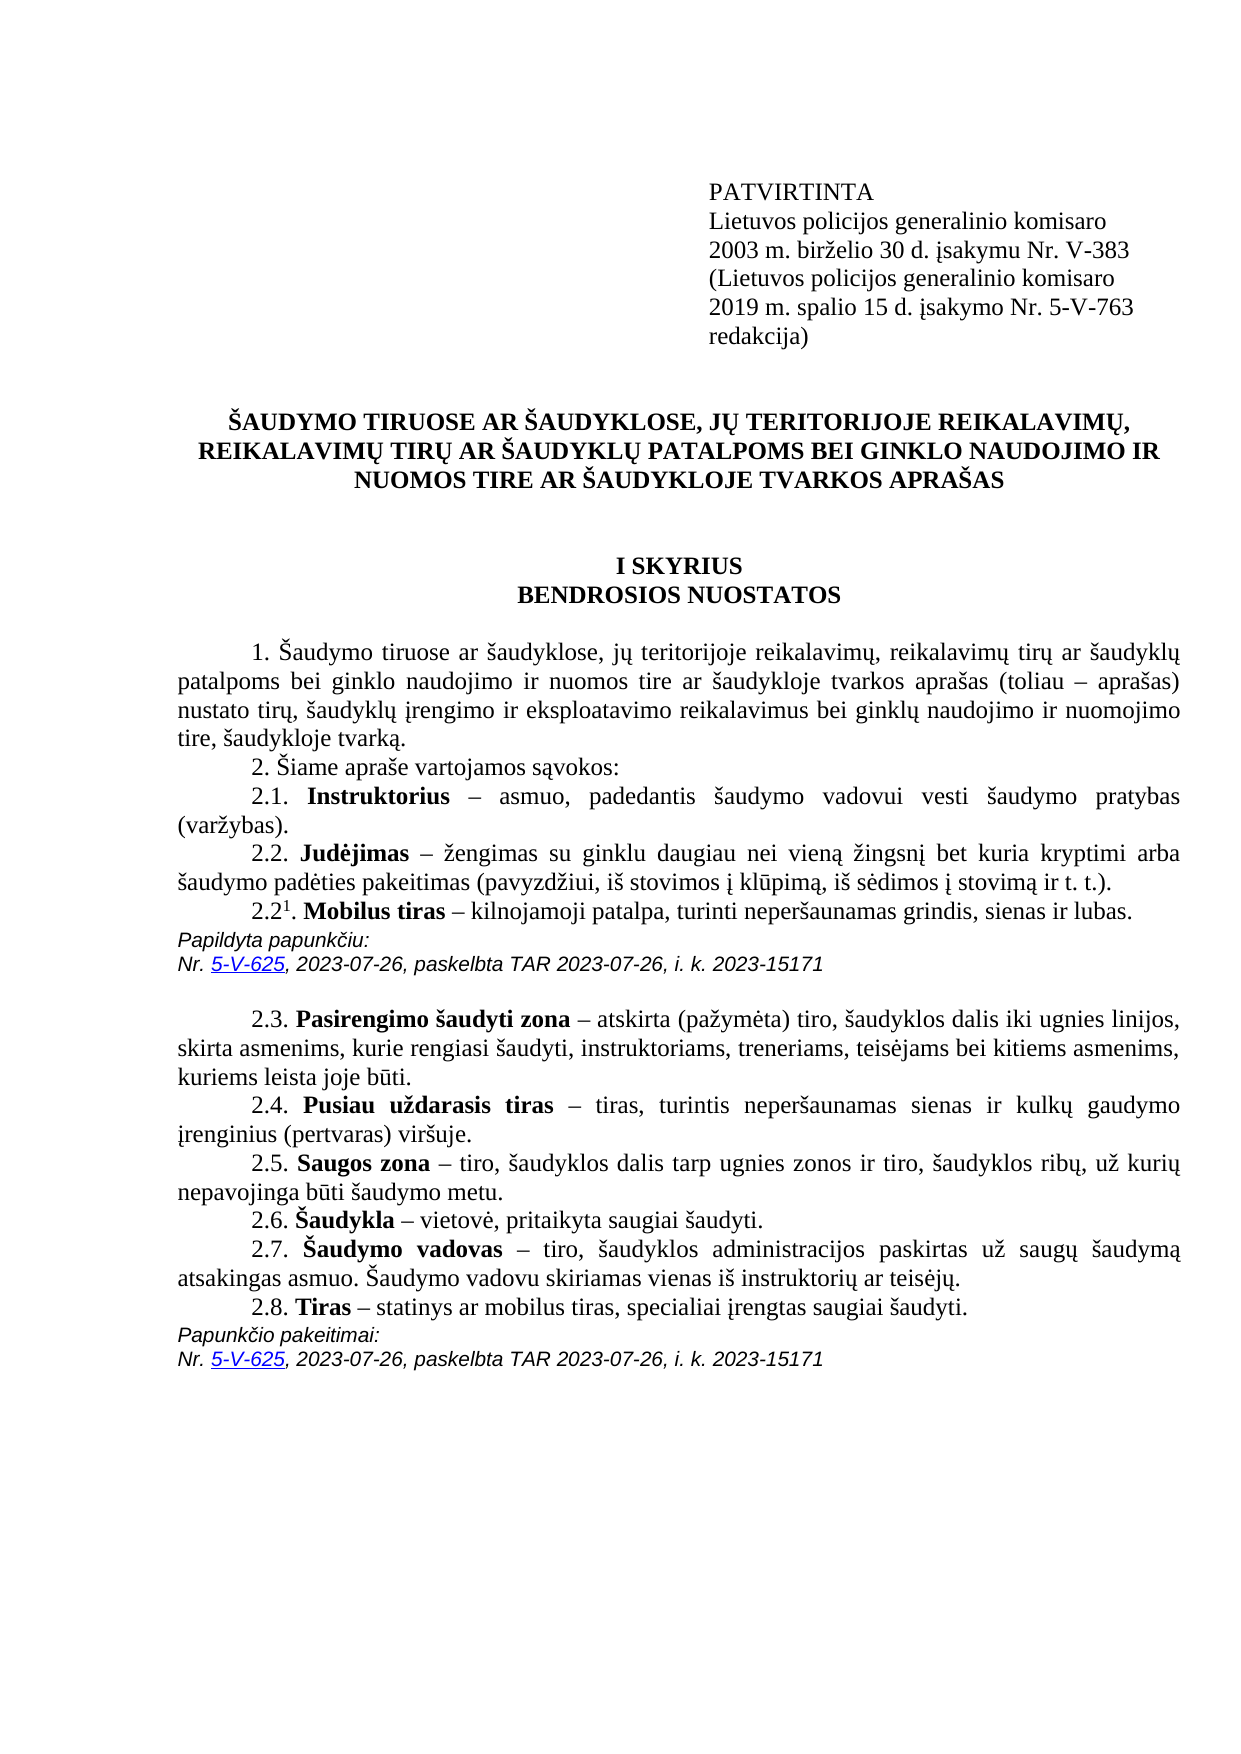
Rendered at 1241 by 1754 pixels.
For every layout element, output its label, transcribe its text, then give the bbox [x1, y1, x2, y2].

text 2003 m. birželio 30 d. įsakymu Nr. V-383 [177, 235, 1181, 263]
text BENDROSIOS NUOSTATOS [177, 580, 1181, 608]
text 1. Šaudymo tiruose ar šaudyklose, jų teritorijoje reikalavimų, reikalavimų tirų ar šaudyklų patalpoms bei ginklo naudojimo ir nuomos tire ar šaudykloje tvarkos aprašas (toliau – aprašas) nustato tirų, šaudyklų įrengimo ir eksploatavimo reikalavimus bei ginklų naudojimo ir nuomojimo tire, šaudykloje tvarką. [177, 637, 1181, 752]
text Nr. 5-V-625, 2023-07-26, paskelbta TAR 2023-07-26, i. k. 2023-15171 [177, 1347, 1181, 1371]
text 2.1. Instruktorius – asmuo, padedantis šaudymo vadovui vesti šaudymo pratybas (varžybas). [177, 781, 1181, 838]
text 2.2. Judėjimas – žengimas su ginklu daugiau nei vieną žingsnį bet kuria kryptimi arba šaudymo padėties pakeitimas (pavyzdžiui, iš stovimos į klūpimą, iš sėdimos į stovimą ir t. t.). [177, 838, 1181, 896]
text 2.8. Tiras – statinys ar mobilus tiras, specialiai įrengtas saugiai šaudyti. [177, 1292, 1181, 1320]
text I SKYRIUS [177, 551, 1181, 580]
text 2.4. Pusiau uždarasis tiras – tiras, turintis neperšaunamas sienas ir kulkų gaudymo įrenginius (pertvaras) viršuje. [177, 1090, 1181, 1148]
text 2.6. Šaudykla – vietovė, pritaikyta saugiai šaudyti. [177, 1205, 1181, 1234]
text 2.7. Šaudymo vadovas – tiro, šaudyklos administracijos paskirtas už saugų šaudymą atsakingas asmuo. Šaudymo vadovu skiriamas vienas iš instruktorių ar teisėjų. [177, 1234, 1181, 1292]
text redakcija) [177, 321, 1181, 350]
text (Lietuvos policijos generalinio komisaro [177, 263, 1181, 292]
text ŠAUDYMO TIRUOSE AR ŠAUDYKLOSE, JŲ TERITORIJOJE REIKALAVIMŲ, REIKALAVIMŲ TIRŲ AR ŠAUDYKLŲ PATALPOMS BEI GINKLO NAUDOJIMO IR NUOMOS TIRE AR ŠAUDYKLOJE TVARKOS APRAŠAS [177, 407, 1181, 493]
text Nr. 5-V-625, 2023-07-26, paskelbta TAR 2023-07-26, i. k. 2023-15171 [177, 951, 1181, 975]
text 2.21. Mobilus tiras – kilnojamoji patalpa, turinti neperšaunamas grindis, sienas ir lubas. [177, 896, 1181, 925]
text Lietuvos policijos generalinio komisaro [177, 206, 1181, 235]
text 2. Šiame apraše vartojamos sąvokos: [177, 752, 1181, 781]
text Papunkčio pakeitimai: [177, 1323, 1181, 1347]
text Papildyta papunkčiu: [177, 927, 1181, 951]
text 2.3. Pasirengimo šaudyti zona – atskirta (pažymėta) tiro, šaudyklos dalis iki ugnies linijos, skirta asmenims, kurie rengiasi šaudyti, instruktoriams, treneriams, teisėjams bei kitiems asmenims, kuriems leista joje būti. [177, 1004, 1181, 1090]
text 2019 m. spalio 15 d. įsakymo Nr. 5-V-763 [177, 292, 1181, 321]
text 2.5. Saugos zona – tiro, šaudyklos dalis tarp ugnies zonos ir tiro, šaudyklos ribų, už kurių nepavojinga būti šaudymo metu. [177, 1148, 1181, 1205]
text Patvirtinta [709, 177, 1181, 206]
